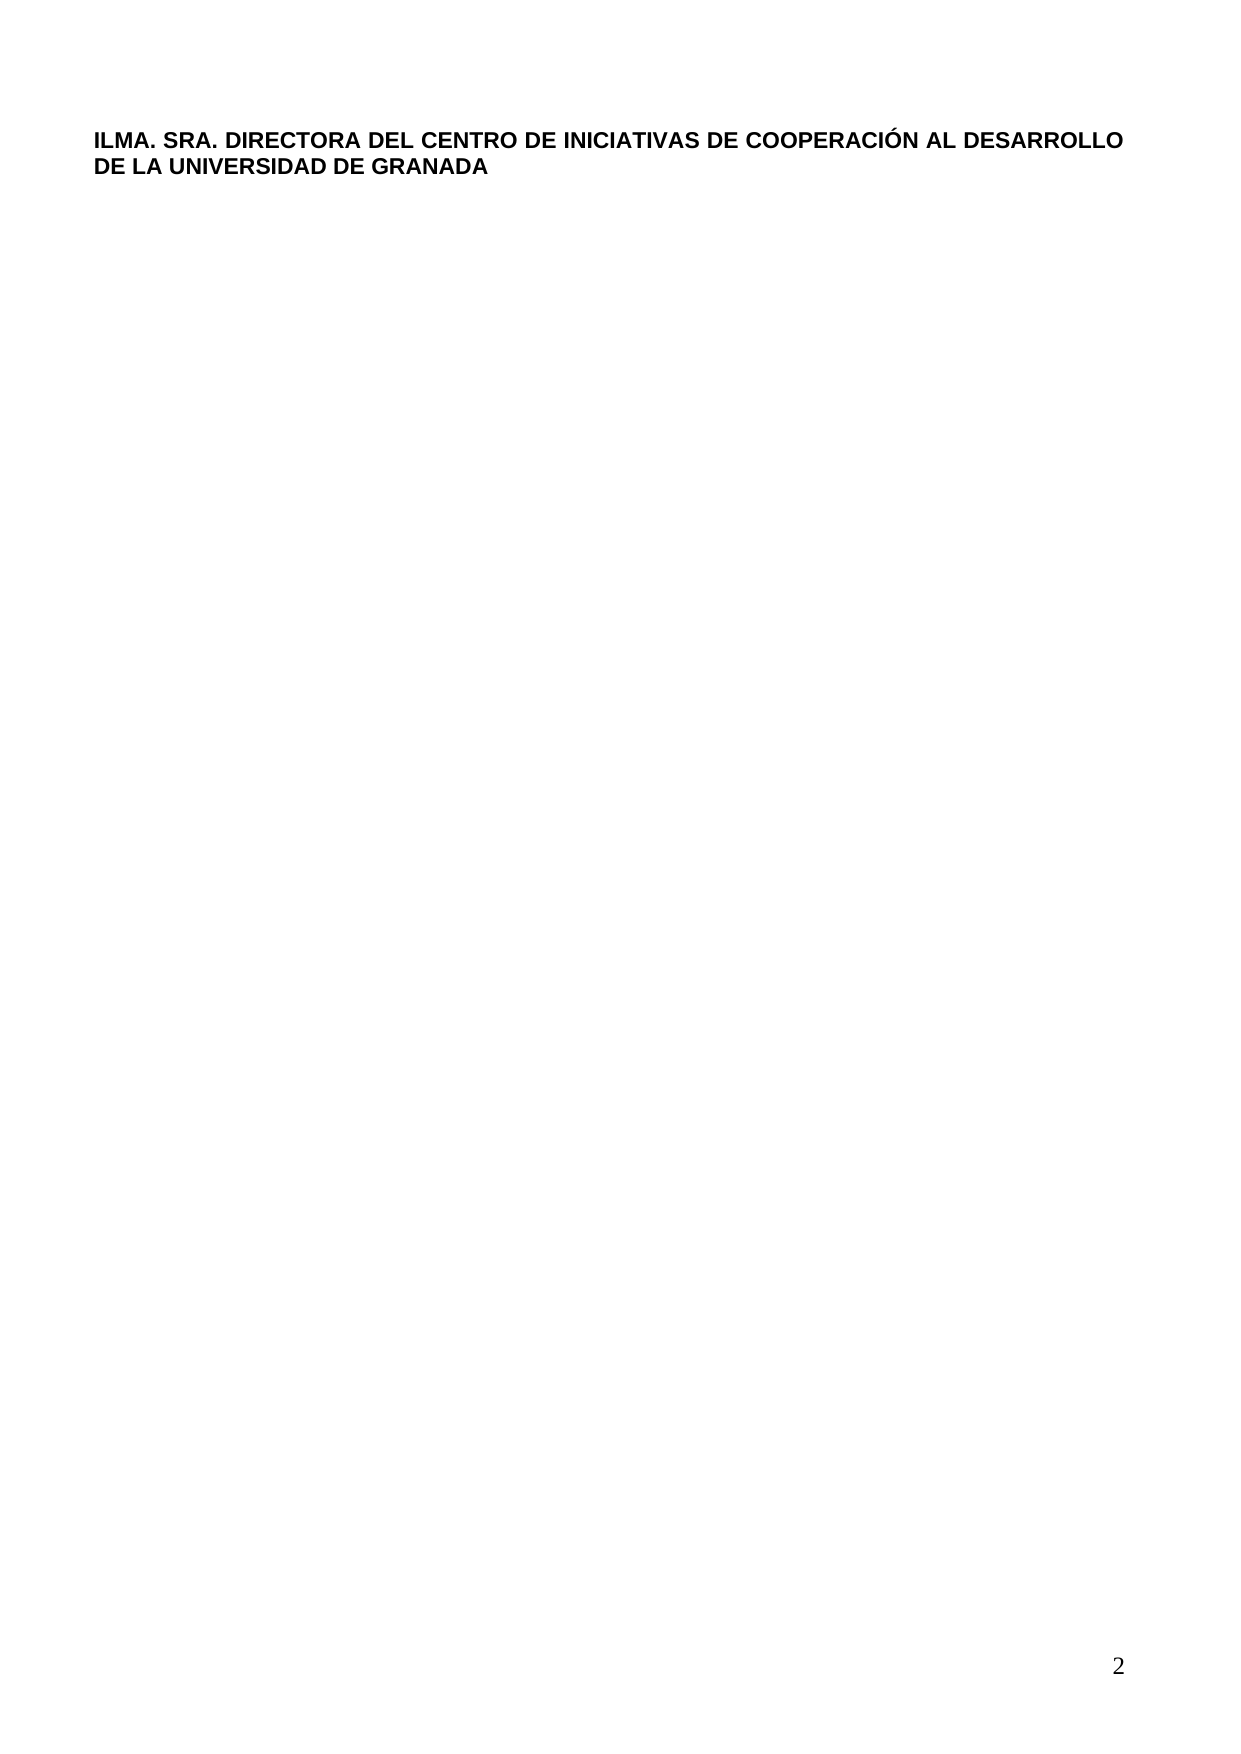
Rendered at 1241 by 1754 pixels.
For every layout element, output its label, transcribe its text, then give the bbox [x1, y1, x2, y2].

text ILMA. SRA. DIRECTORA DEL CENTRO DE INICIATIVAS DE COOPERACIÓN AL DESARROLLO DE LA UNIVERSIDAD DE GRANADA [94, 127, 1125, 179]
